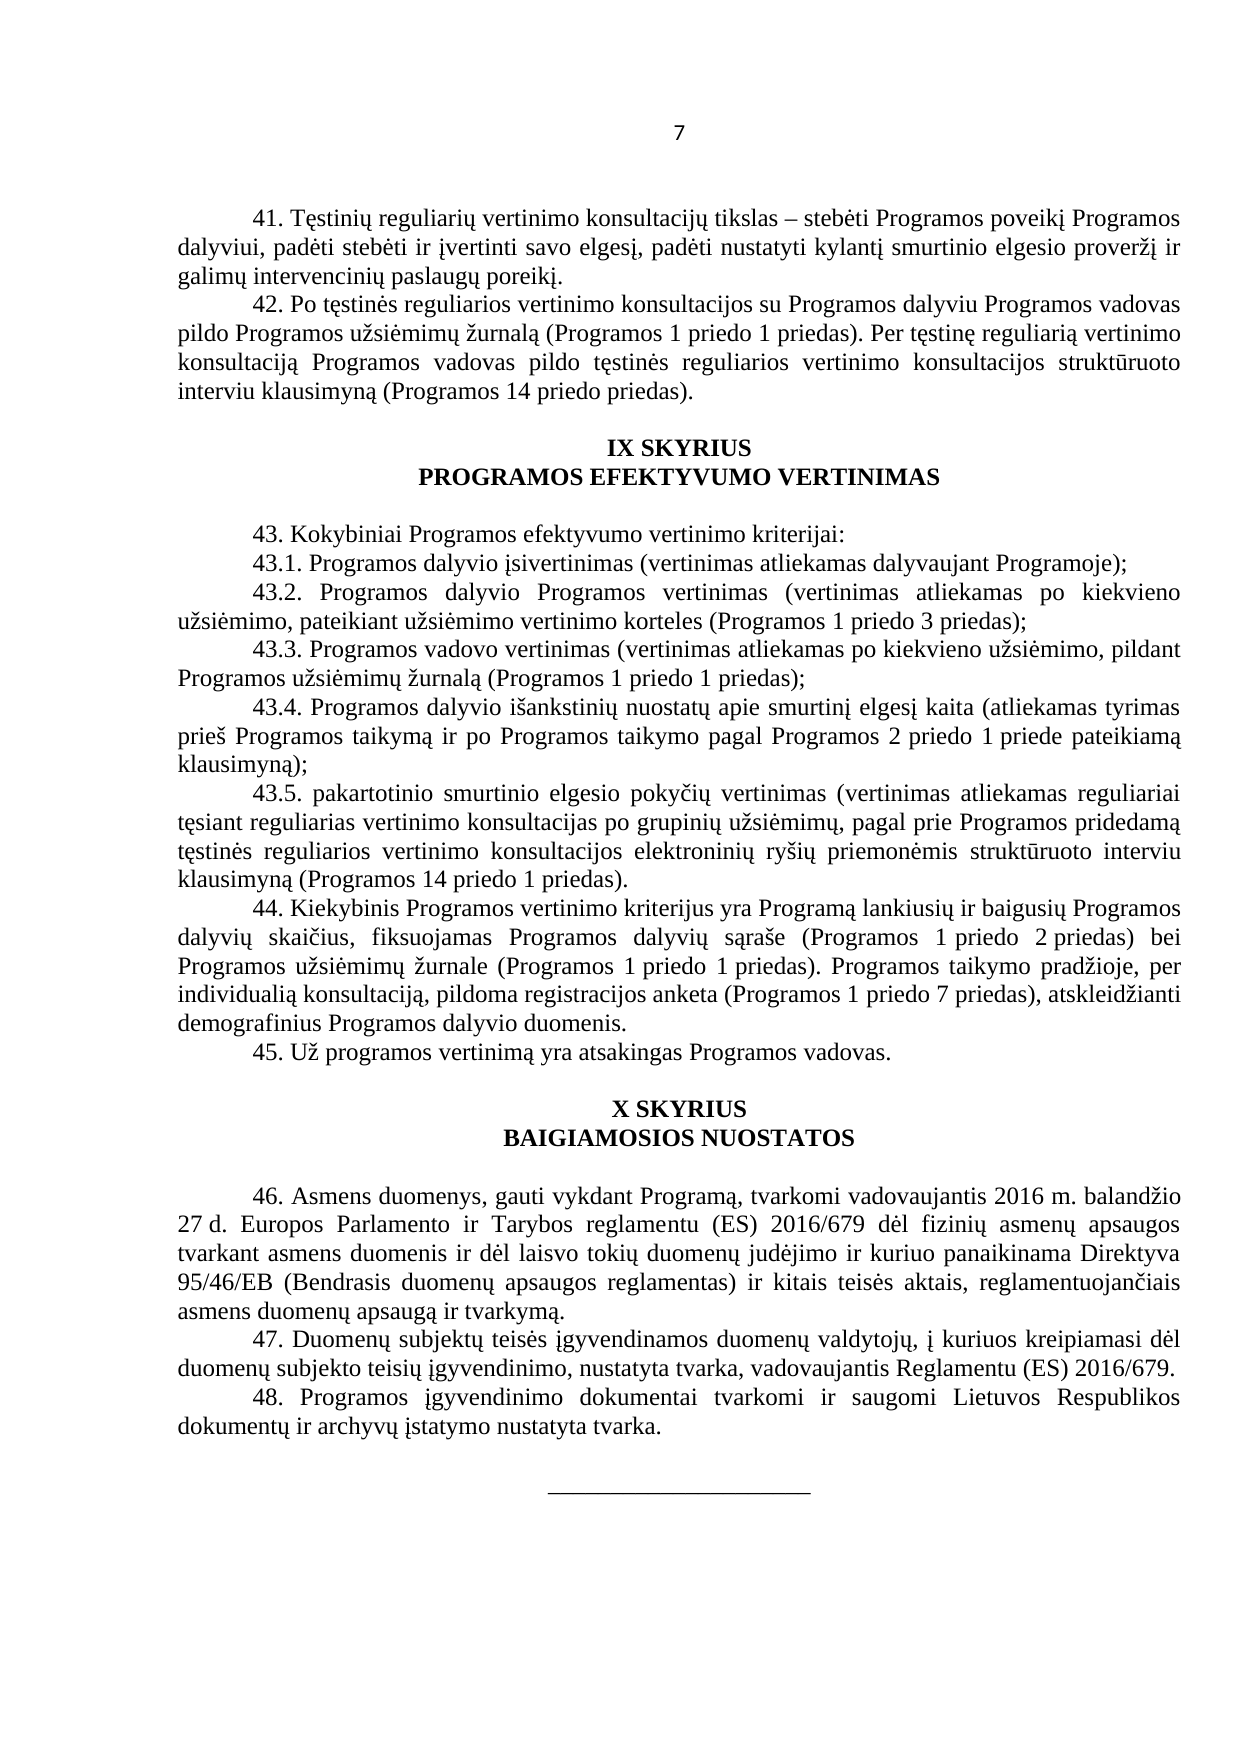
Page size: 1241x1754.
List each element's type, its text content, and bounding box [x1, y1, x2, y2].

text 43.2. Programos dalyvio Programos vertinimas (vertinimas atliekamas po kiekvieno užsiėmimo, pateikiant užsiėmimo vertinimo korteles (Programos 1 priedo 3 priedas); [177, 577, 1181, 634]
text 47. Duomenų subjektų teisės įgyvendinamos duomenų valdytojų, į kuriuos kreipiamasi dėl duomenų subjekto teisių įgyvendinimo, nustatyta tvarka, vadovaujantis Reglamentu (ES) 2016/679. [177, 1324, 1181, 1382]
text IX SKYRIUS [177, 433, 1181, 462]
text 43. Kokybiniai Programos efektyvumo vertinimo kriterijai: [177, 519, 1181, 548]
text 41. Tęstinių reguliarių vertinimo konsultacijų tikslas – stebėti Programos poveikį Programos dalyviui, padėti stebėti ir įvertinti savo elgesį, padėti nustatyti kylantį smurtinio elgesio proveržį ir galimų intervencinių paslaugų poreikį. [177, 203, 1181, 289]
text 46. Asmens duomenys, gauti vykdant Programą, tvarkomi vadovaujantis 2016 m. balandžio 27 d. Europos Parlamento ir Tarybos reglamentu (ES) 2016/679 dėl fizinių asmenų apsaugos tvarkant asmens duomenis ir dėl laisvo tokių duomenų judėjimo ir kuriuo panaikinama Direktyva 95/46/EB (Bendrasis duomenų apsaugos reglamentas) ir kitais teisės aktais, reglamentuojančiais asmens duomenų apsaugą ir tvarkymą. [177, 1181, 1181, 1324]
text PROGRAMOS EFEKTYVUMO VERTINIMAS [177, 462, 1181, 491]
text 42. Po tęstinės reguliarios vertinimo konsultacijos su Programos dalyviu Programos vadovas pildo Programos užsiėmimų žurnalą (Programos 1 priedo 1 priedas). Per tęstinę reguliarią vertinimo konsultaciją Programos vadovas pildo tęstinės reguliarios vertinimo konsultacijos struktūruoto interviu klausimyną (Programos 14 priedo priedas). [177, 289, 1181, 404]
text 43.3. Programos vadovo vertinimas (vertinimas atliekamas po kiekvieno užsiėmimo, pildant Programos užsiėmimų žurnalą (Programos 1 priedo 1 priedas); [177, 634, 1181, 692]
text 44. Kiekybinis Programos vertinimo kriterijus yra Programą lankiusių ir baigusių Programos dalyvių skaičius, fiksuojamas Programos dalyvių sąraše (Programos 1 priedo 2 priedas) bei Programos užsiėmimų žurnale (Programos 1 priedo 1 priedas). Programos taikymo pradžioje, per individualią konsultaciją, pildoma registracijos anketa (Programos 1 priedo 7 priedas), atskleidžianti demografinius Programos dalyvio duomenis. [177, 893, 1181, 1037]
text BAIGIAMOSIOS NUOSTATOS [177, 1123, 1181, 1152]
text 45. Už programos vertinimą yra atsakingas Programos vadovas. [177, 1037, 1181, 1066]
text _____________________ [177, 1468, 1181, 1497]
text 43.1. Programos dalyvio įsivertinimas (vertinimas atliekamas dalyvaujant Programoje); [177, 548, 1181, 577]
text 48. Programos įgyvendinimo dokumentai tvarkomi ir saugomi Lietuvos Respublikos dokumentų ir archyvų įstatymo nustatyta tvarka. [177, 1382, 1181, 1439]
text 43.4. Programos dalyvio išankstinių nuostatų apie smurtinį elgesį kaita (atliekamas tyrimas prieš Programos taikymą ir po Programos taikymo pagal Programos 2 priedo 1 priede pateikiamą klausimyną); [177, 692, 1181, 778]
text X SKYRIUS [177, 1094, 1181, 1123]
text 43.5. pakartotinio smurtinio elgesio pokyčių vertinimas (vertinimas atliekamas reguliariai tęsiant reguliarias vertinimo konsultacijas po grupinių užsiėmimų, pagal prie Programos pridedamą tęstinės reguliarios vertinimo konsultacijos elektroninių ryšių priemonėmis struktūruoto interviu klausimyną (Programos 14 priedo 1 priedas). [177, 778, 1181, 893]
